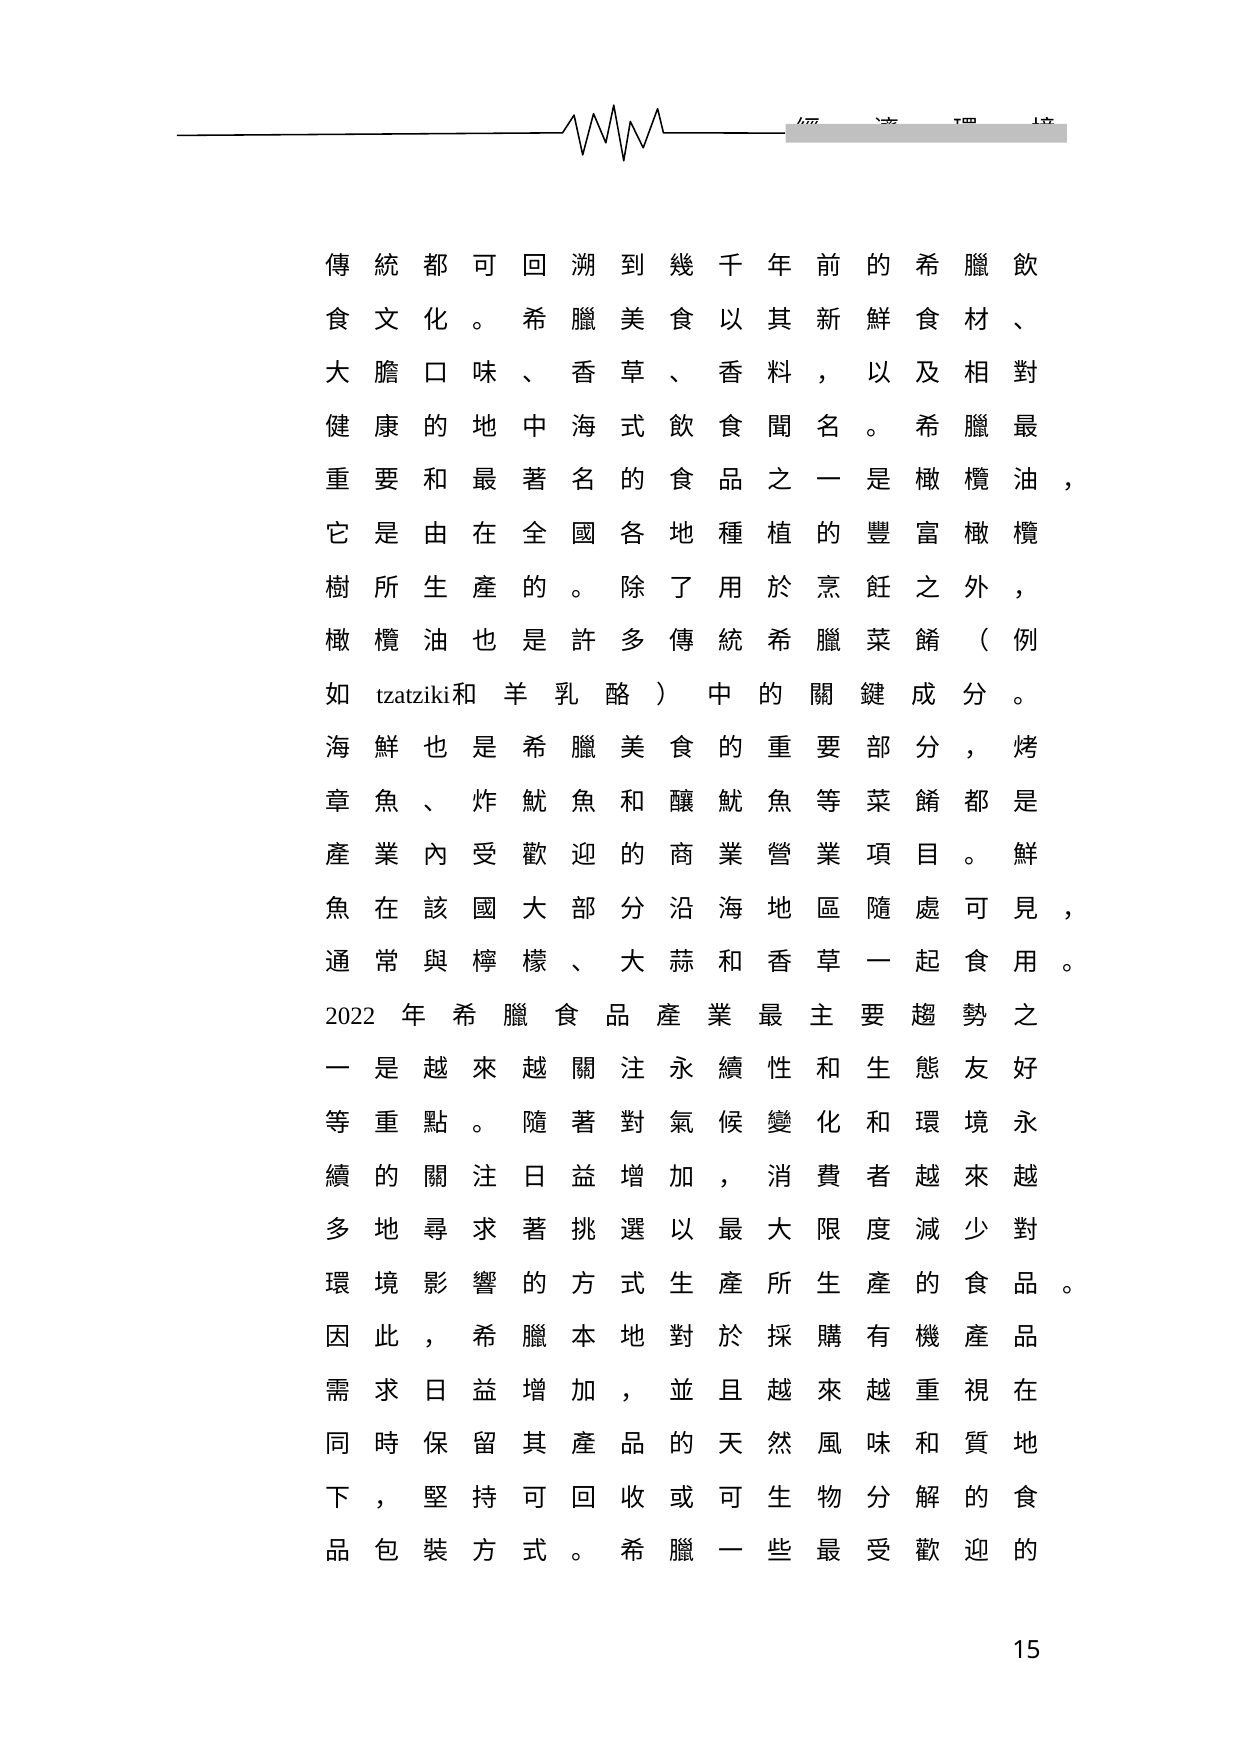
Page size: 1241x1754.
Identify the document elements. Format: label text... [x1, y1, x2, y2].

text 希臘食品產業不斷發展並適應不斷變化的消費者偏好，推動著希臘食品產業繼續成為全球美食愛好者的熱門選擇和衍生而出的商機。希臘擁有豐富多樣的烹飪歷史，這些傳統都可回溯到幾千年前的希臘飲食文化。希臘美食以其新鮮食材、大膽口味、香草、香料，以及相對健康的地中海式飲食聞名。希臘最重要和最著名的食品之一是橄欖油，它是由在全國各地種植的豐富橄欖樹所生產的。除了用於烹飪之外，橄欖油也是許多傳統希臘菜餚（例如tzatziki和羊乳酪）中的關鍵成分。海鮮也是希臘美食的重要部分，烤章魚、炸魷魚和釀魷魚等菜餚都是產業內受歡迎的商業營業項目。鮮魚在該國大部分沿海地區隨處可見，通常與檸檬、大蒜和香草一起食用。2022年希臘食品產業最主要趨勢之一是越來越關注永續性和生態友好等重點。隨著對氣候變化和環境永續的關注日益增加，消費者越來越多地尋求著挑選以最大限度減少對環境影響的方式生產所生產的食品。因此，希臘本地對於採購有機產品需求日益增加，並且越來越重視在同時保留其產品的天然風味和質地下，堅持可回收或可生物分解的食品包裝方式。希臘一些最受歡迎的食品項目包括羊乳酪、蜂蜜、橄欖和各種類型的希臘酸奶，以及傳統的希臘甜點，如loukoumades等。希臘美食在國際上也越來越受歡迎，近年來希臘餐廳和食品獲得了更廣泛的受眾。除了傳統的希臘菜餚，許多希臘廚師現在正在嘗試融合美食，將傳統的希臘風味與其他烹飪傳統的食材和技術相結合。總體而言，隨著希臘豐富烹飪傳統繼續吸引全球消費者的興趣和需求，希臘食品和食品加工業將持續在2022年成長。 [325, 237, 1063, 1576]
